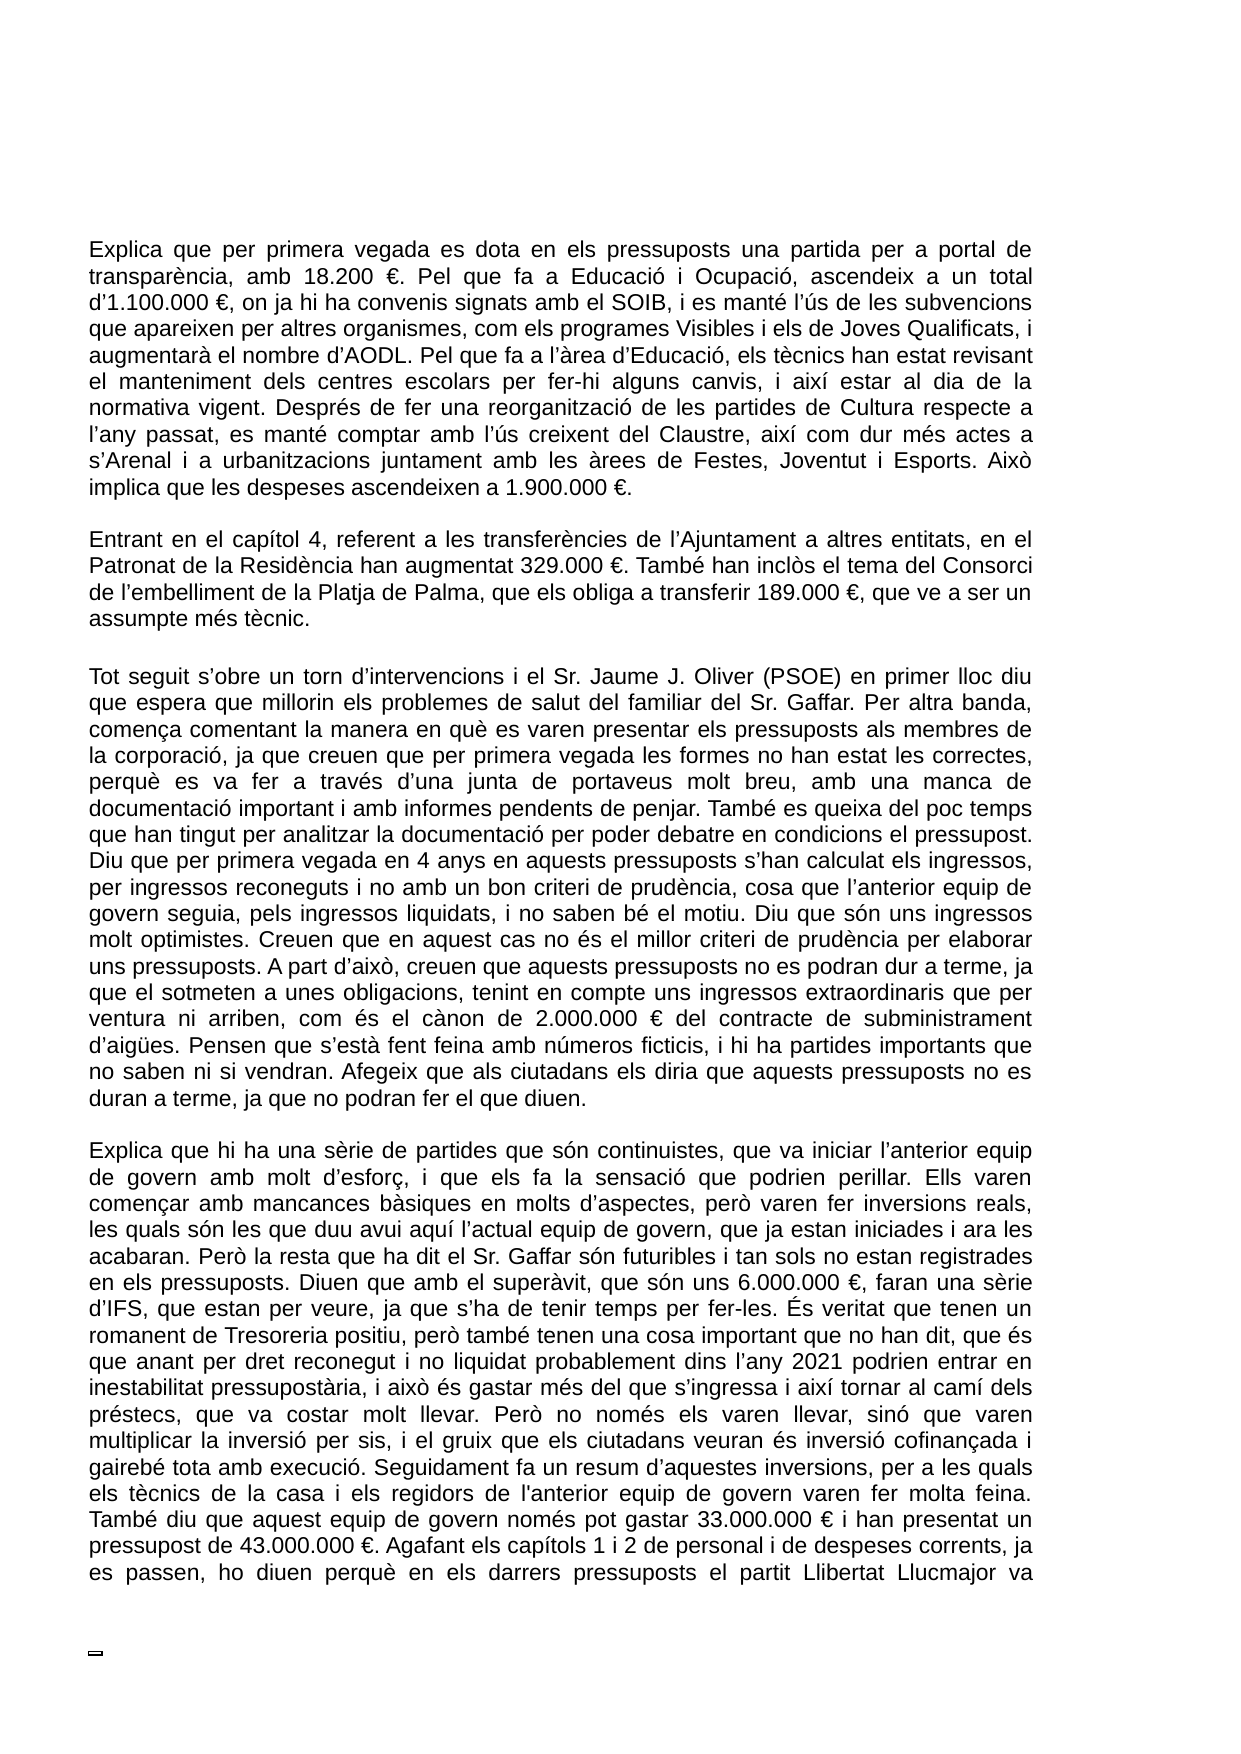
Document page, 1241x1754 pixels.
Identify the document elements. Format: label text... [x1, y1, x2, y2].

text Entrant en el capítol 4, referent a les transferències de l’Ajuntament a altres entitats, en el Patronat de la Residència han augmentat 329.000 €. També han inclòs el tema del Consorci de l’embelliment de la Platja de Palma, que els obliga a transferir 189.000 €, que ve a ser un assumpte més tècnic. [89, 526, 1033, 632]
text Explica que hi ha una sèrie de partides que són continuistes, que va iniciar l’anterior equip de govern amb molt d’esforç, i que els fa la sensació que podrien perillar. Ells varen començar amb mancances bàsiques en molts d’aspectes, però varen fer inversions reals, les quals són les que duu avui aquí l’actual equip de govern, que ja estan iniciades i ara les acabaran. Però la resta que ha dit el Sr. Gaffar són futuribles i tan sols no estan registrades en els pressuposts. Diuen que amb el superàvit, que són uns 6.000.000 €, faran una sèrie d’IFS, que estan per veure, ja que s’ha de tenir temps per fer-les. És veritat que tenen un romanent de Tresoreria positiu, però també tenen una cosa important que no han dit, que és que anant per dret reconegut i no liquidat probablement dins l’any 2021 podrien entrar en inestabilitat pressupostària, i això és gastar més del que s’ingressa i així tornar al camí dels préstecs, que va costar molt llevar. Però no només els varen llevar, sinó que varen multiplicar la inversió per sis, i el gruix que els ciutadans veuran és inversió cofinançada i gairebé tota amb execució. Seguidament fa un resum d’aquestes inversions, per a les quals els tècnics de la casa i els regidors de l'anterior equip de govern varen fer molta feina. També diu que aquest equip de govern només pot gastar 33.000.000 € i han presentat un pressupost de 43.000.000 €. Agafant els capítols 1 i 2 de personal i de despeses corrents, ja es passen, ho diuen perquè en els darrers pressuposts el partit Llibertat Llucmajor va [89, 1137, 1033, 1585]
text Tot seguit s’obre un torn d’intervencions i el Sr. Jaume J. Oliver (PSOE) en primer lloc diu que espera que millorin els problemes de salut del familiar del Sr. Gaffar. Per altra banda, comença comentant la manera en què es varen presentar els pressuposts als membres de la corporació, ja que creuen que per primera vegada les formes no han estat les correctes, perquè es va fer a través d’una junta de portaveus molt breu, amb una manca de documentació important i amb informes pendents de penjar. També es queixa del poc temps que han tingut per analitzar la documentació per poder debatre en condicions el pressupost. Diu que per primera vegada en 4 anys en aquests pressuposts s’han calculat els ingressos, per ingressos reconeguts i no amb un bon criteri de prudència, cosa que l’anterior equip de govern seguia, pels ingressos liquidats, i no saben bé el motiu. Diu que són uns ingressos molt optimistes. Creuen que en aquest cas no és el millor criteri de prudència per elaborar uns pressuposts. A part d’això, creuen que aquests pressuposts no es podran dur a terme, ja que el sotmeten a unes obligacions, tenint en compte uns ingressos extraordinaris que per ventura ni arriben, com és el cànon de 2.000.000 € del contracte de subministrament d’aigües. Pensen que s’està fent feina amb números ficticis, i hi ha partides importants que no saben ni si vendran. Afegeix que als ciutadans els diria que aquests pressuposts no es duran a terme, ja que no podran fer el que diuen. [89, 663, 1033, 1111]
text Explica que per primera vegada es dota en els pressuposts una partida per a portal de transparència, amb 18.200 €. Pel que fa a Educació i Ocupació, ascendeix a un total d’1.100.000 €, on ja hi ha convenis signats amb el SOIB, i es manté l’ús de les subvencions que apareixen per altres organismes, com els programes Visibles i els de Joves Qualificats, i augmentarà el nombre d’AODL. Pel que fa a l’àrea d’Educació, els tècnics han estat revisant el manteniment dels centres escolars per fer-hi alguns canvis, i així estar al dia de la normativa vigent. Després de fer una reorganització de les partides de Cultura respecte a l’any passat, es manté comptar amb l’ús creixent del Claustre, així com dur més actes a s’Arenal i a urbanitzacions juntament amb les àrees de Festes, Joventut i Esports. Això implica que les despeses ascendeixen a 1.900.000 €. [89, 236, 1033, 500]
